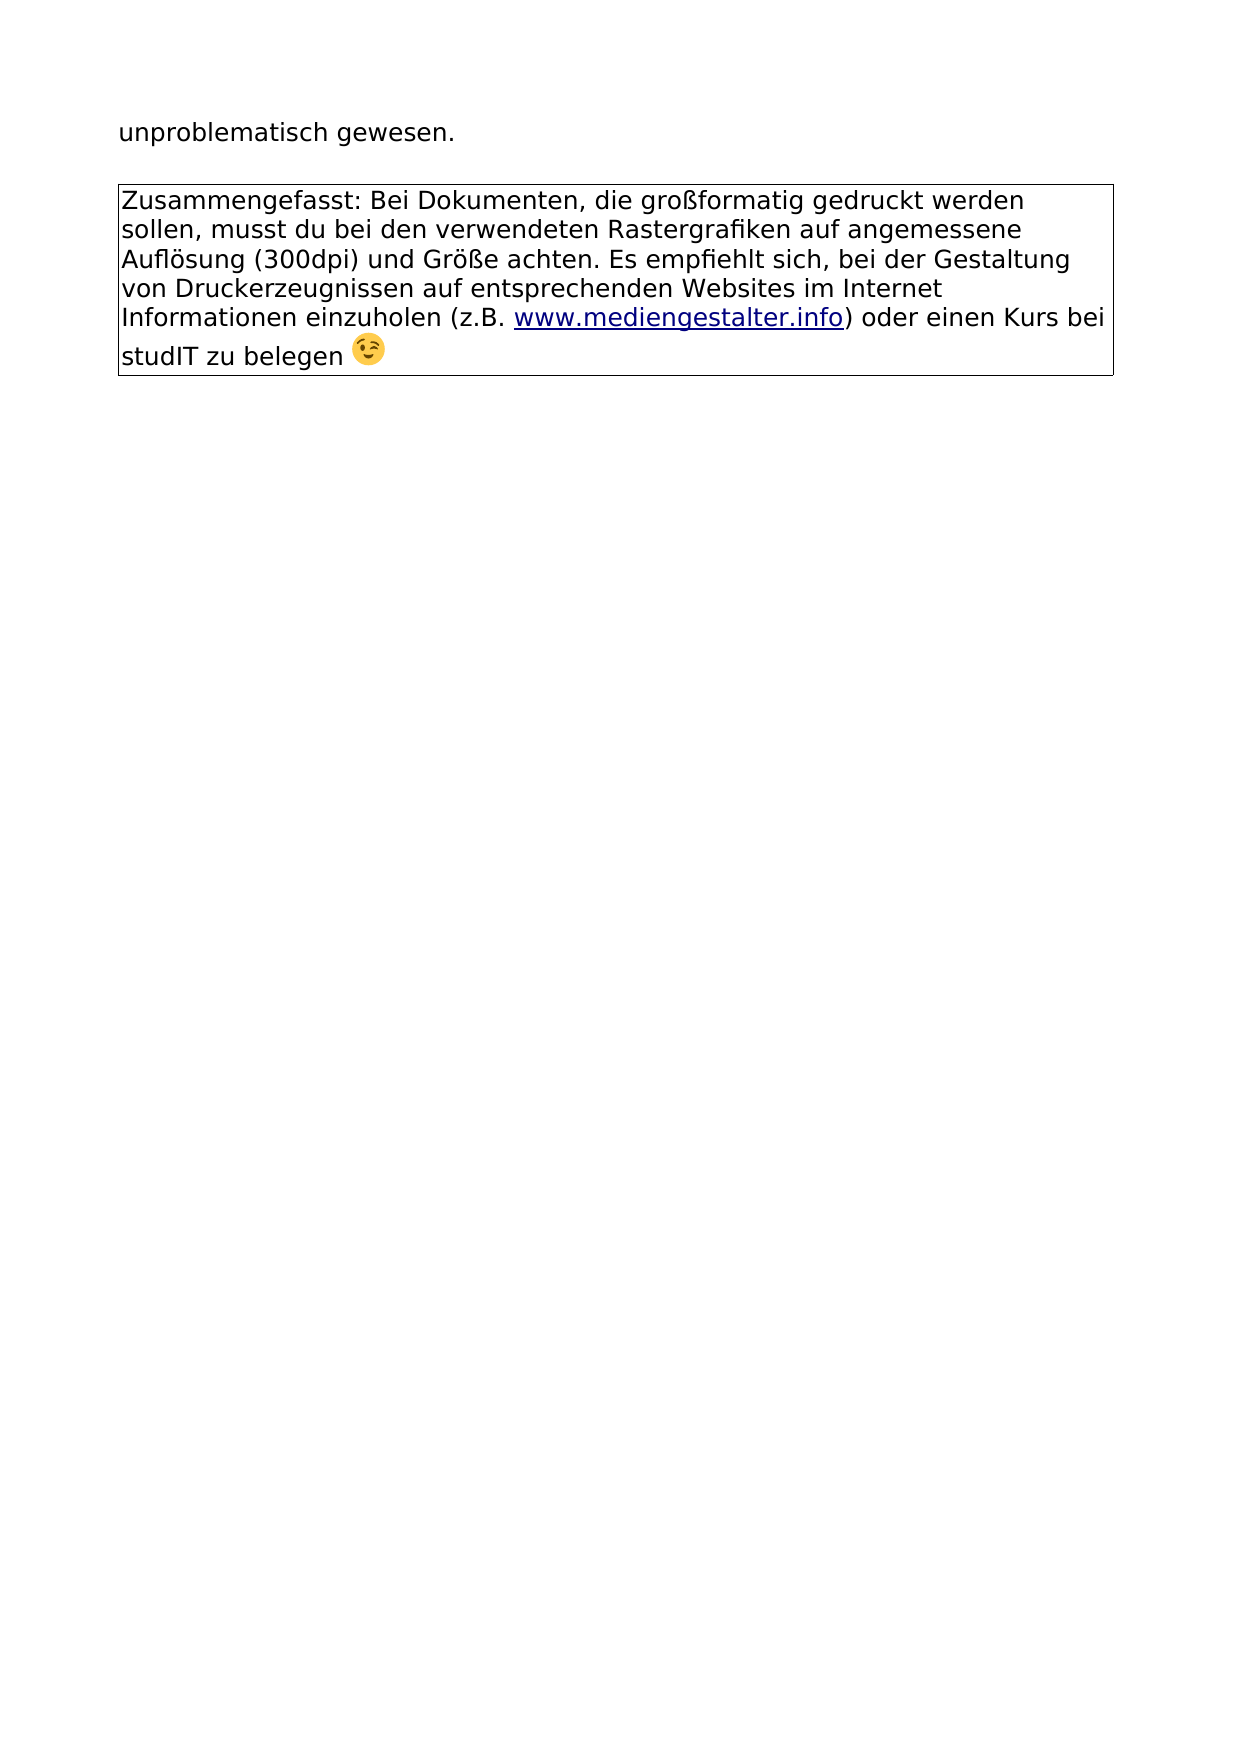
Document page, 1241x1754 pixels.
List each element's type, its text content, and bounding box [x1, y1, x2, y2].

text unproblematisch gewesen. [118, 118, 1122, 147]
table_header Zusammengefasst: Bei Dokumenten, die großformatig gedruckt werden sollen, musst du bei den verwendeten Rastergrafiken auf angemessene Auflösung (300dpi) und Größe achten. Es empfiehlt sich, bei der Gestaltung von Druckerzeugnissen auf entsprechenden Websites im Internet Informationen einzuholen (z.B. www.mediengestalter.info) oder einen Kurs bei studIT zu belegen [119, 185, 1113, 374]
